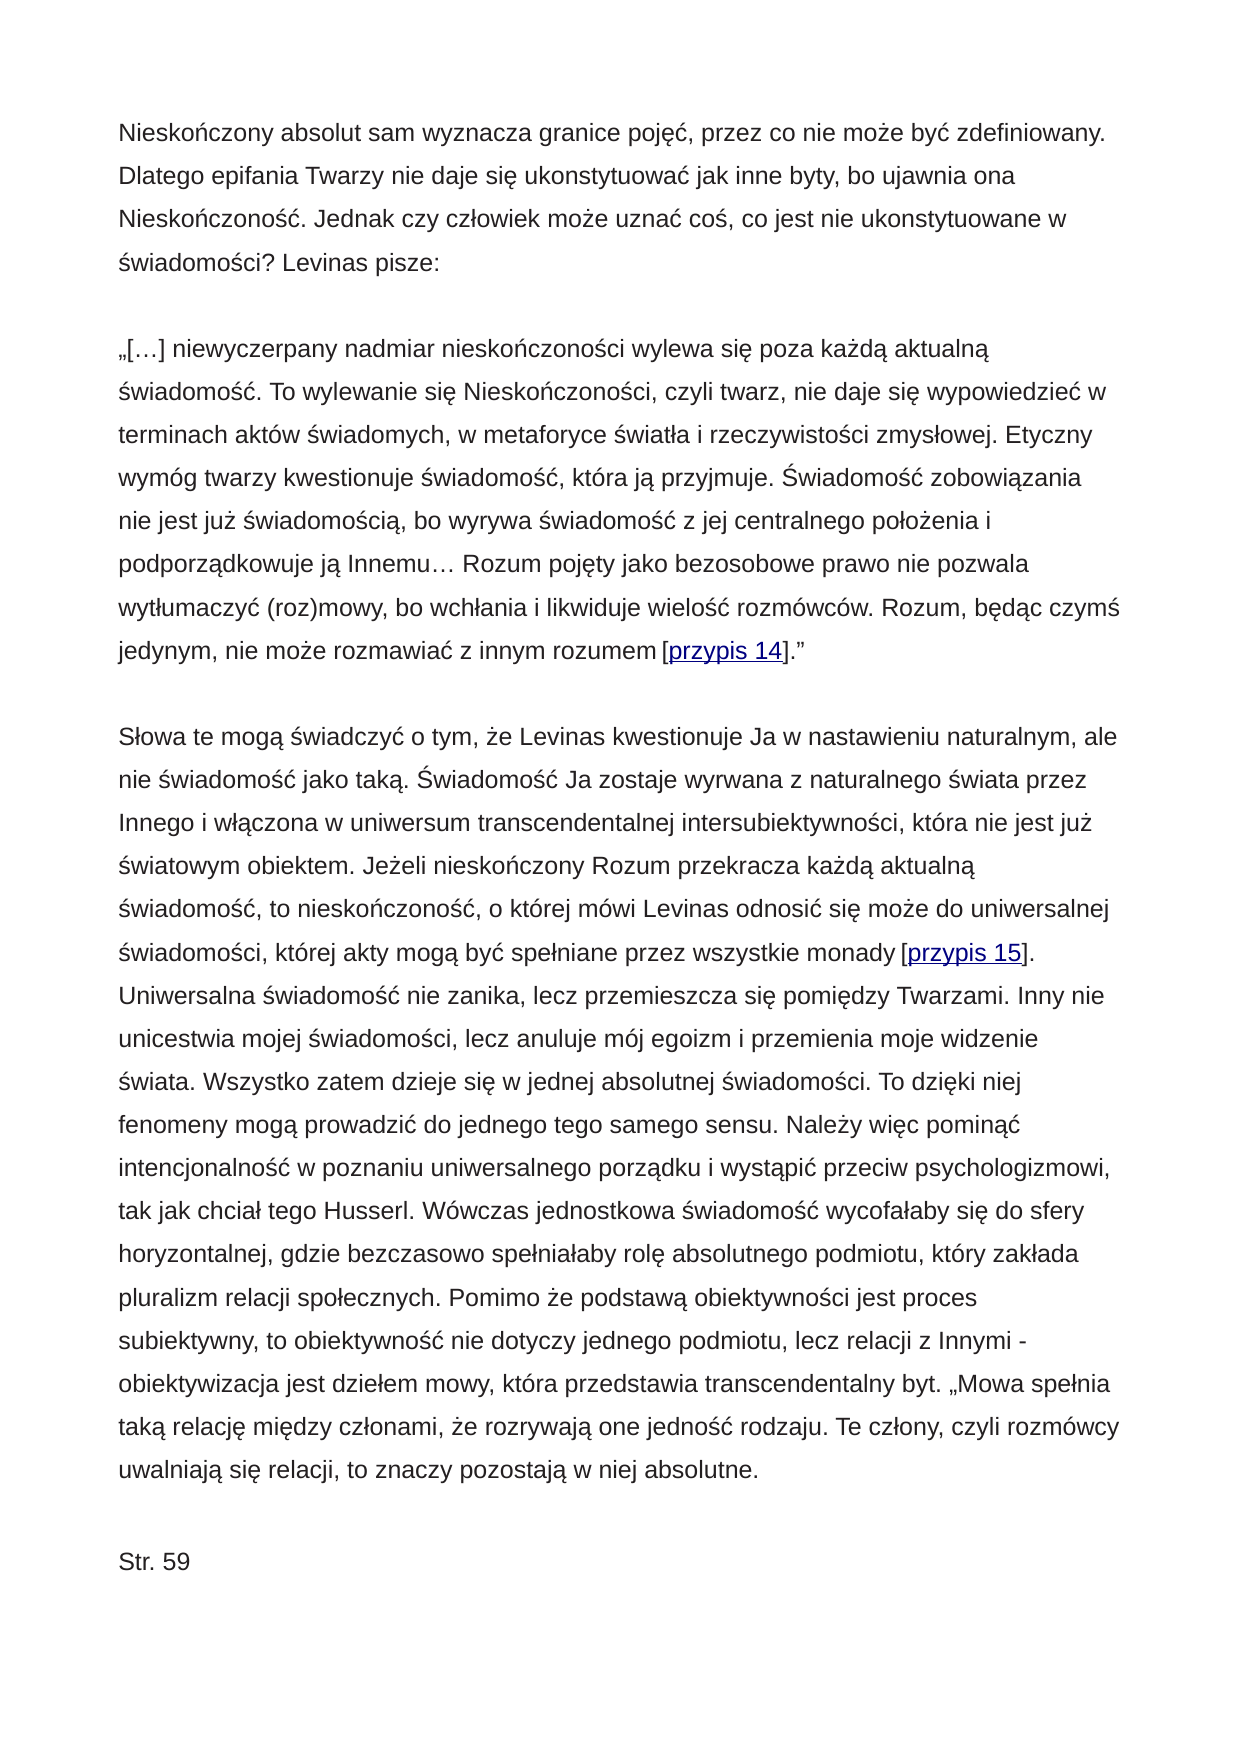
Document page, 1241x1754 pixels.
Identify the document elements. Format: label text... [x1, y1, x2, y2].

text Nieskończony absolut sam wyznacza granice pojęć, przez co nie może być zdefiniowany. Dlatego epifania Twarzy nie daje się ukonstytuować jak inne byty, bo ujawnia ona Nieskończoność. Jednak czy człowiek może uznać coś, co jest nie ukonstytuowane w świadomości? Levinas pisze: [118, 118, 1122, 276]
text Słowa te mogą świadczyć o tym, że Levinas kwestionuje Ja w nastawieniu naturalnym, ale nie świadomość jako taką. Świadomość Ja zostaje wyrwana z naturalnego świata przez Innego i włączona w uniwersum transcendentalnej intersubiektywności, która nie jest już światowym obiektem. Jeżeli nieskończony Rozum przekracza każdą aktualną świadomość, to nieskończoność, o której mówi Levinas odnosić się może do uniwersalnej świadomości, której akty mogą być spełniane przez wszystkie monady [przypis 15]. Uniwersalna świadomość nie zanika, lecz przemieszcza się pomiędzy Twarzami. Inny nie unicestwia mojej świadomości, lecz anuluje mój egoizm i przemienia moje widzenie świata. Wszystko zatem dzieje się w jednej absolutnej świadomości. To dzięki niej fenomeny mogą prowadzić do jednego tego samego sensu. Należy więc pominąć intencjonalność w poznaniu uniwersalnego porządku i wystąpić przeciw psychologizmowi, tak jak chciał tego Husserl. Wówczas jednostkowa świadomość wycofałaby się do sfery horyzontalnej, gdzie bezczasowo spełniałaby rolę absolutnego podmiotu, który zakłada pluralizm relacji społecznych. Pomimo że podstawą obiektywności jest proces subiektywny, to obiektywność nie dotyczy jednego podmiotu, lecz relacji z Innymi - obiektywizacja jest dziełem mowy, która przedstawia transcendentalny byt. „Mowa spełnia taką relację między członami, że rozrywają one jedność rodzaju. Te człony, czyli rozmówcy uwalniają się relacji, to znaczy pozostają w niej absolutne. [118, 722, 1122, 1484]
text Str. 59 [118, 1547, 1122, 1575]
text „[…] niewyczerpany nadmiar nieskończoności wylewa się poza każdą aktualną świadomość. To wylewanie się Nieskończoności, czyli twarz, nie daje się wypowiedzieć w terminach aktów świadomych, w metaforyce światła i rzeczywistości zmysłowej. Etyczny wymóg twarzy kwestionuje świadomość, która ją przyjmuje. Świadomość zobowiązania nie jest już świadomością, bo wyrywa świadomość z jej centralnego położenia i podporządkowuje ją Innemu… Rozum pojęty jako bezosobowe prawo nie pozwala wytłumaczyć (roz)mowy, bo wchłania i likwiduje wielość rozmówców. Rozum, będąc czymś jedynym, nie może rozmawiać z innym rozumem [przypis 14].” [118, 334, 1122, 664]
